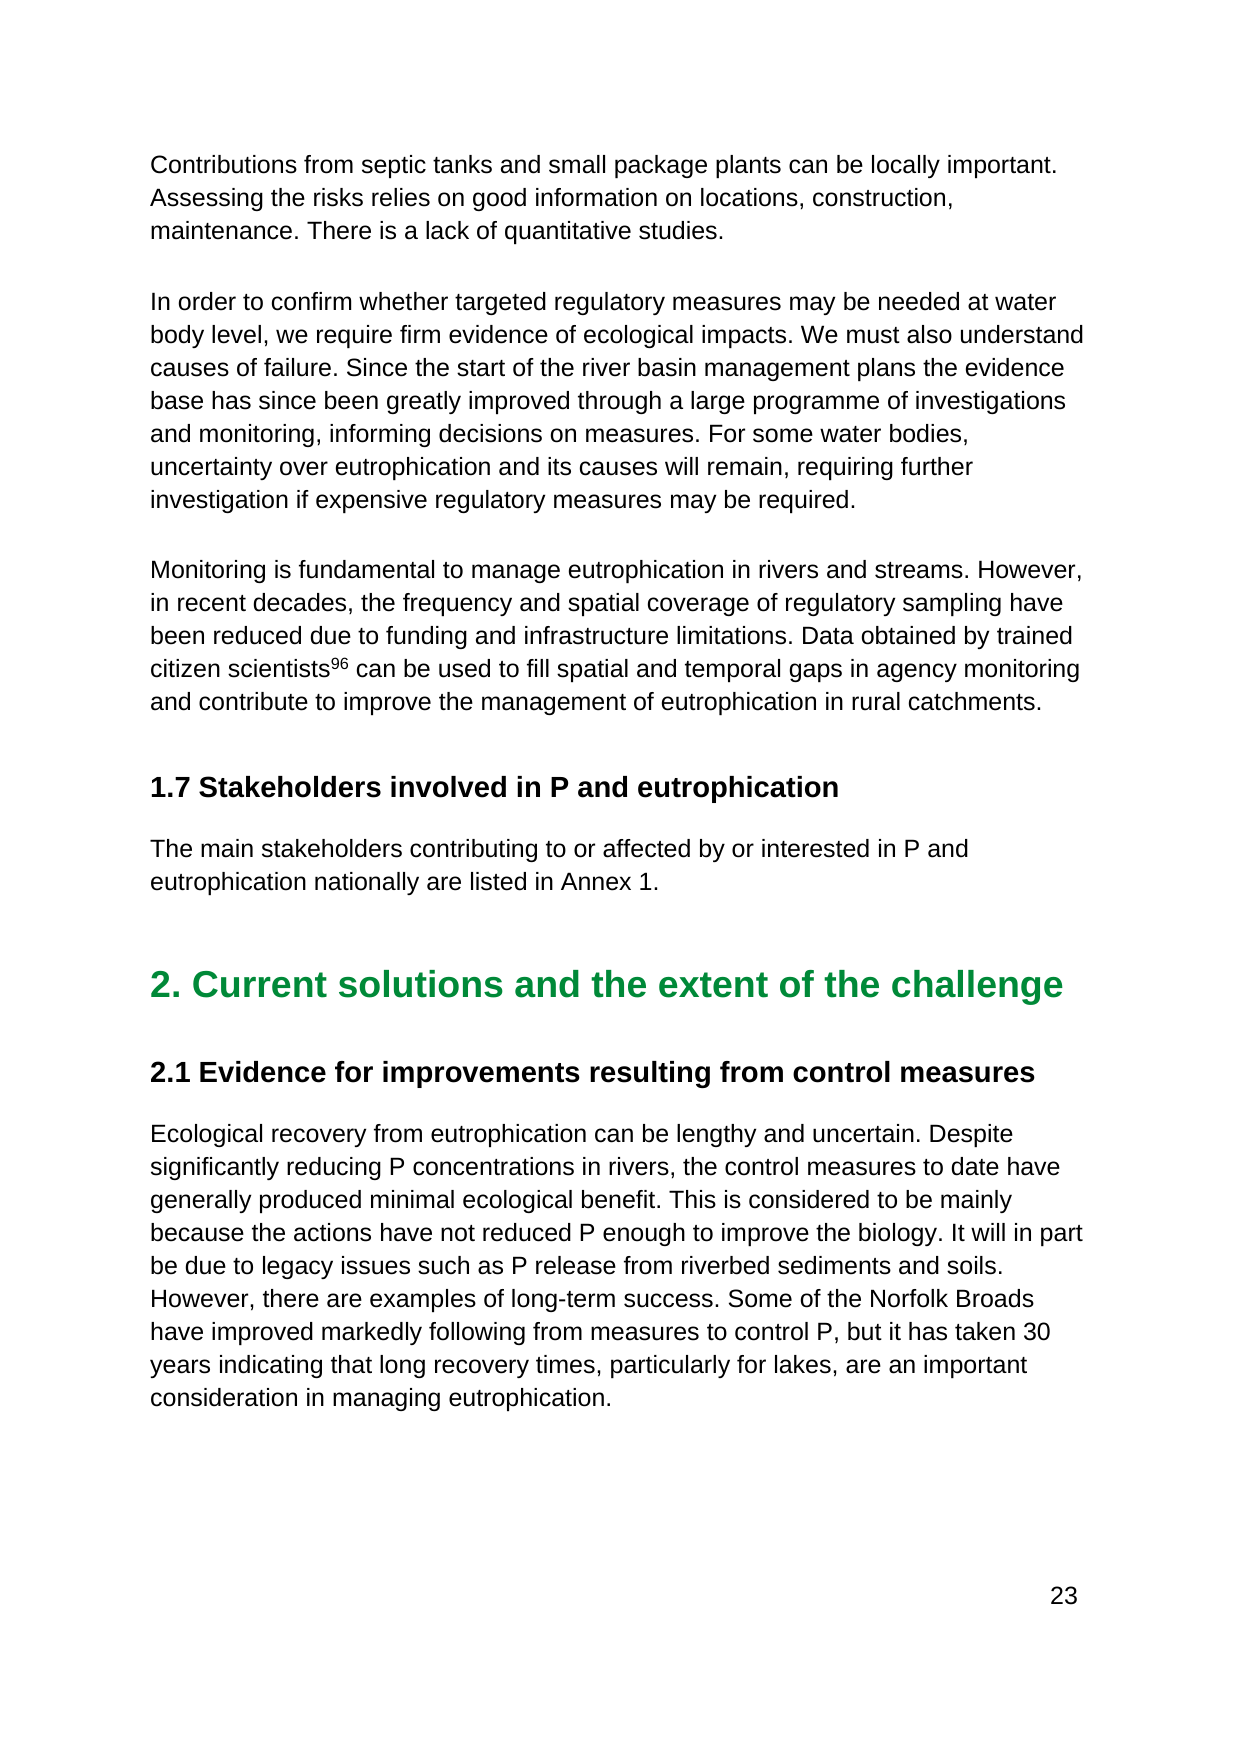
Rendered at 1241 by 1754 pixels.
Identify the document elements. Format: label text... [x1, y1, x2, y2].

subtitle 2. Current solutions and the extent of the challenge [150, 962, 1090, 1006]
text In order to confirm whether targeted regulatory measures may be needed at water body level, we require firm evidence of ecological impacts. We must also understand causes of failure. Since the start of the river basin management plans the evidence base has since been greatly improved through a large programme of investigations and monitoring, informing decisions on measures. For some water bodies, uncertainty over eutrophication and its causes will remain, requiring further investigation if expensive regulatory measures may be required. [150, 287, 1090, 513]
subtitle 1.7 Stakeholders involved in P and eutrophication [150, 770, 1090, 804]
text Monitoring is fundamental to manage eutrophication in rivers and streams. However, in recent decades, the frequency and spatial coverage of regulatory sampling have been reduced due to funding and infrastructure limitations. Data obtained by trained citizen scientists can be used to fill spatial and temporal gaps in agency monitoring and contribute to improve the management of eutrophication in rural catchments. [150, 555, 1090, 716]
text The main stakeholders contributing to or affected by or interested in P and eutrophication nationally are listed in Annex 1. [150, 834, 1090, 896]
subtitle 2.1 Evidence for improvements resulting from control measures [150, 1056, 1090, 1089]
text Ecological recovery from eutrophication can be lengthy and uncertain. Despite significantly reducing P concentrations in rivers, the control measures to date have generally produced minimal ecological benefit. This is considered to be mainly because the actions have not reduced P enough to improve the biology. It will in part be due to legacy issues such as P release from riverbed sediments and soils. However, there are examples of long-term success. Some of the Norfolk Broads have improved markedly following from measures to control P, but it has taken 30 years indicating that long recovery times, particularly for lakes, are an important consideration in managing eutrophication. [150, 1119, 1090, 1412]
text Contributions from septic tanks and small package plants can be locally important. Assessing the risks relies on good information on locations, construction, maintenance. There is a lack of quantitative studies. [150, 150, 1090, 245]
